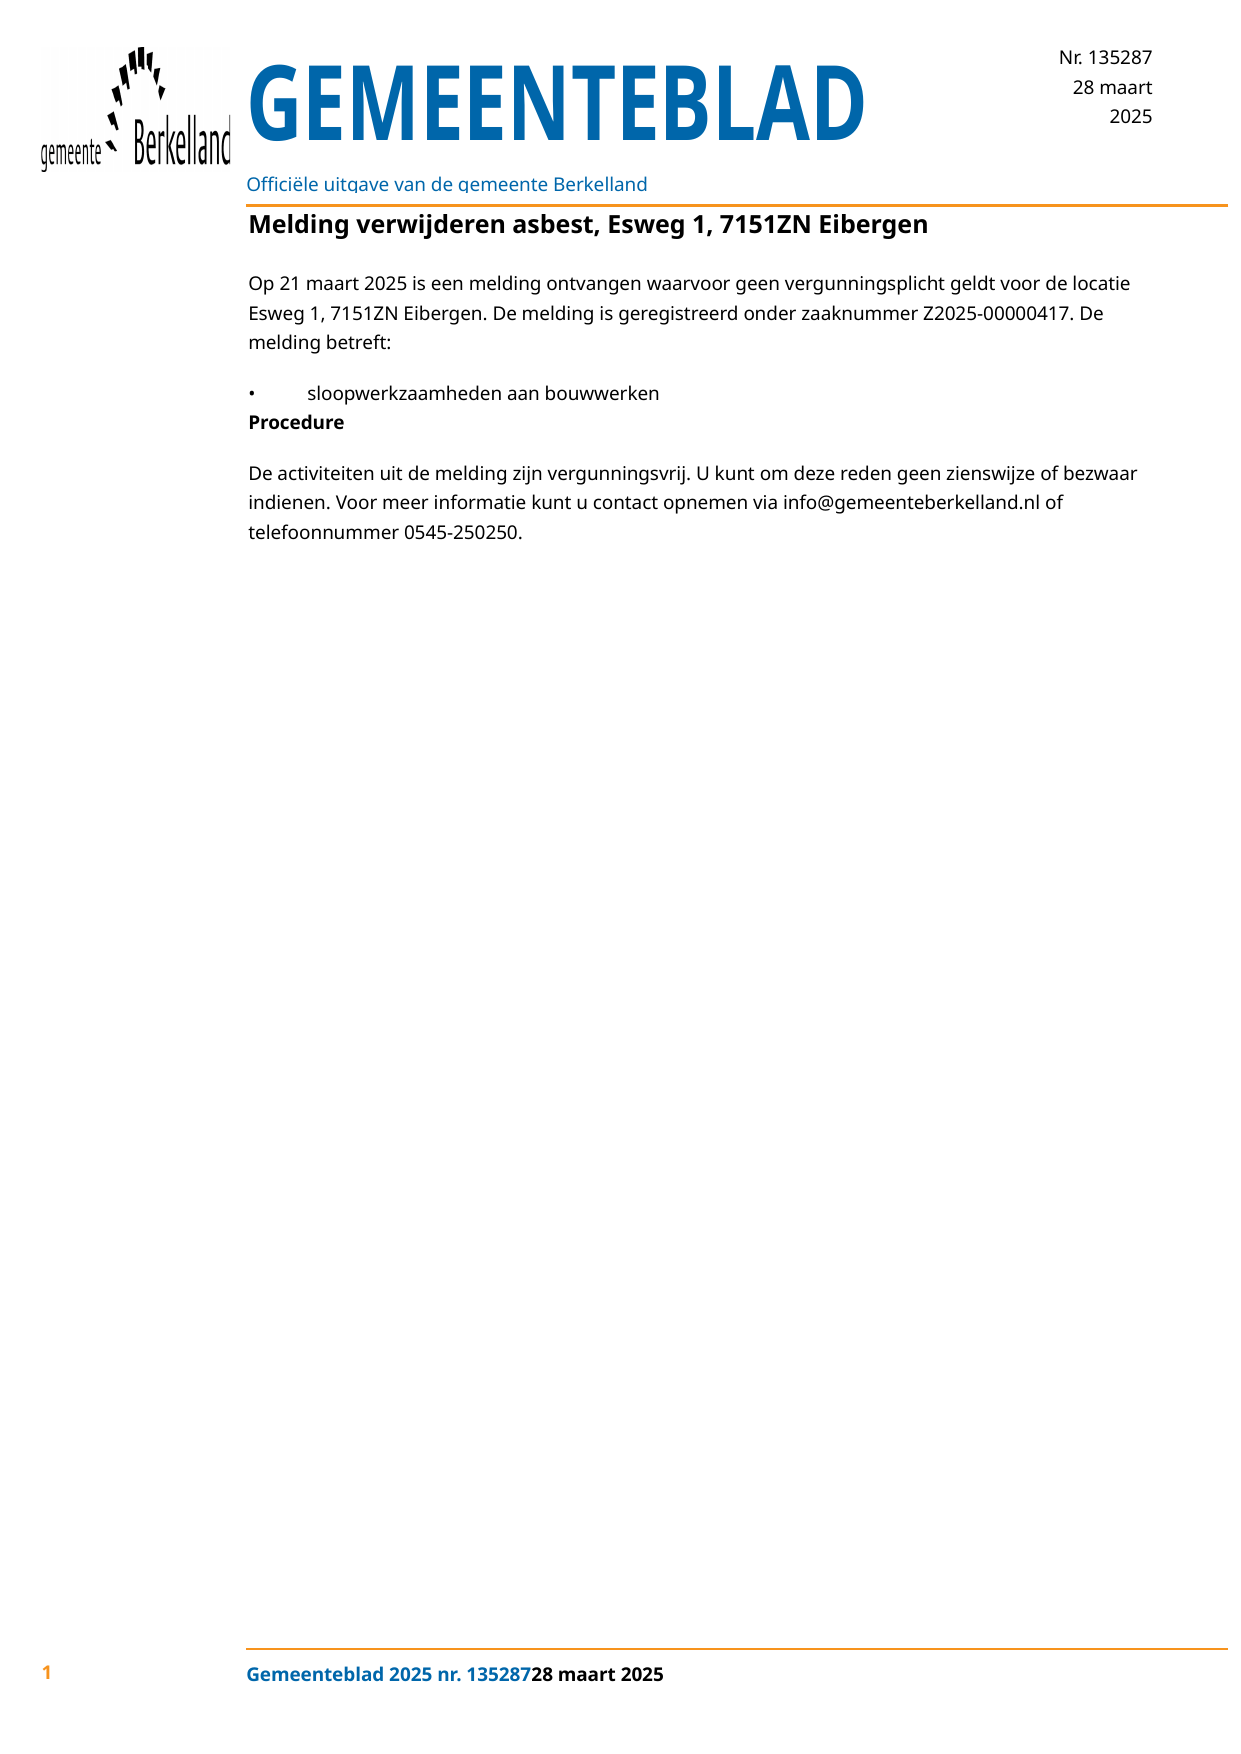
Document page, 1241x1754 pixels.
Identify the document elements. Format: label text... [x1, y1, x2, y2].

text Op 21 maart 2025 is een melding ontvangen waarvoor geen vergunningsplicht geldt voor de locatie Esweg 1, 7151ZN Eibergen. De melding is geregistreerd onder zaaknummer Z2025-00000417. De melding betreft: [248, 270, 1152, 355]
picture [41, 47, 231, 172]
text Procedure [248, 409, 1152, 435]
list sloopwerkzaamheden aan bouwwerken [248, 380, 1152, 406]
text De activiteiten uit de melding zijn vergunningsvrij. U kunt om deze reden geen zienswijze of bezwaar indienen. Voor meer informatie kunt u contact opnemen via info@gemeenteberkelland.nl of telefoonnummer 0545-250250. [248, 460, 1152, 545]
text Melding verwijderen asbest, Esweg 1, 7151ZN Eibergen [248, 207, 1152, 241]
